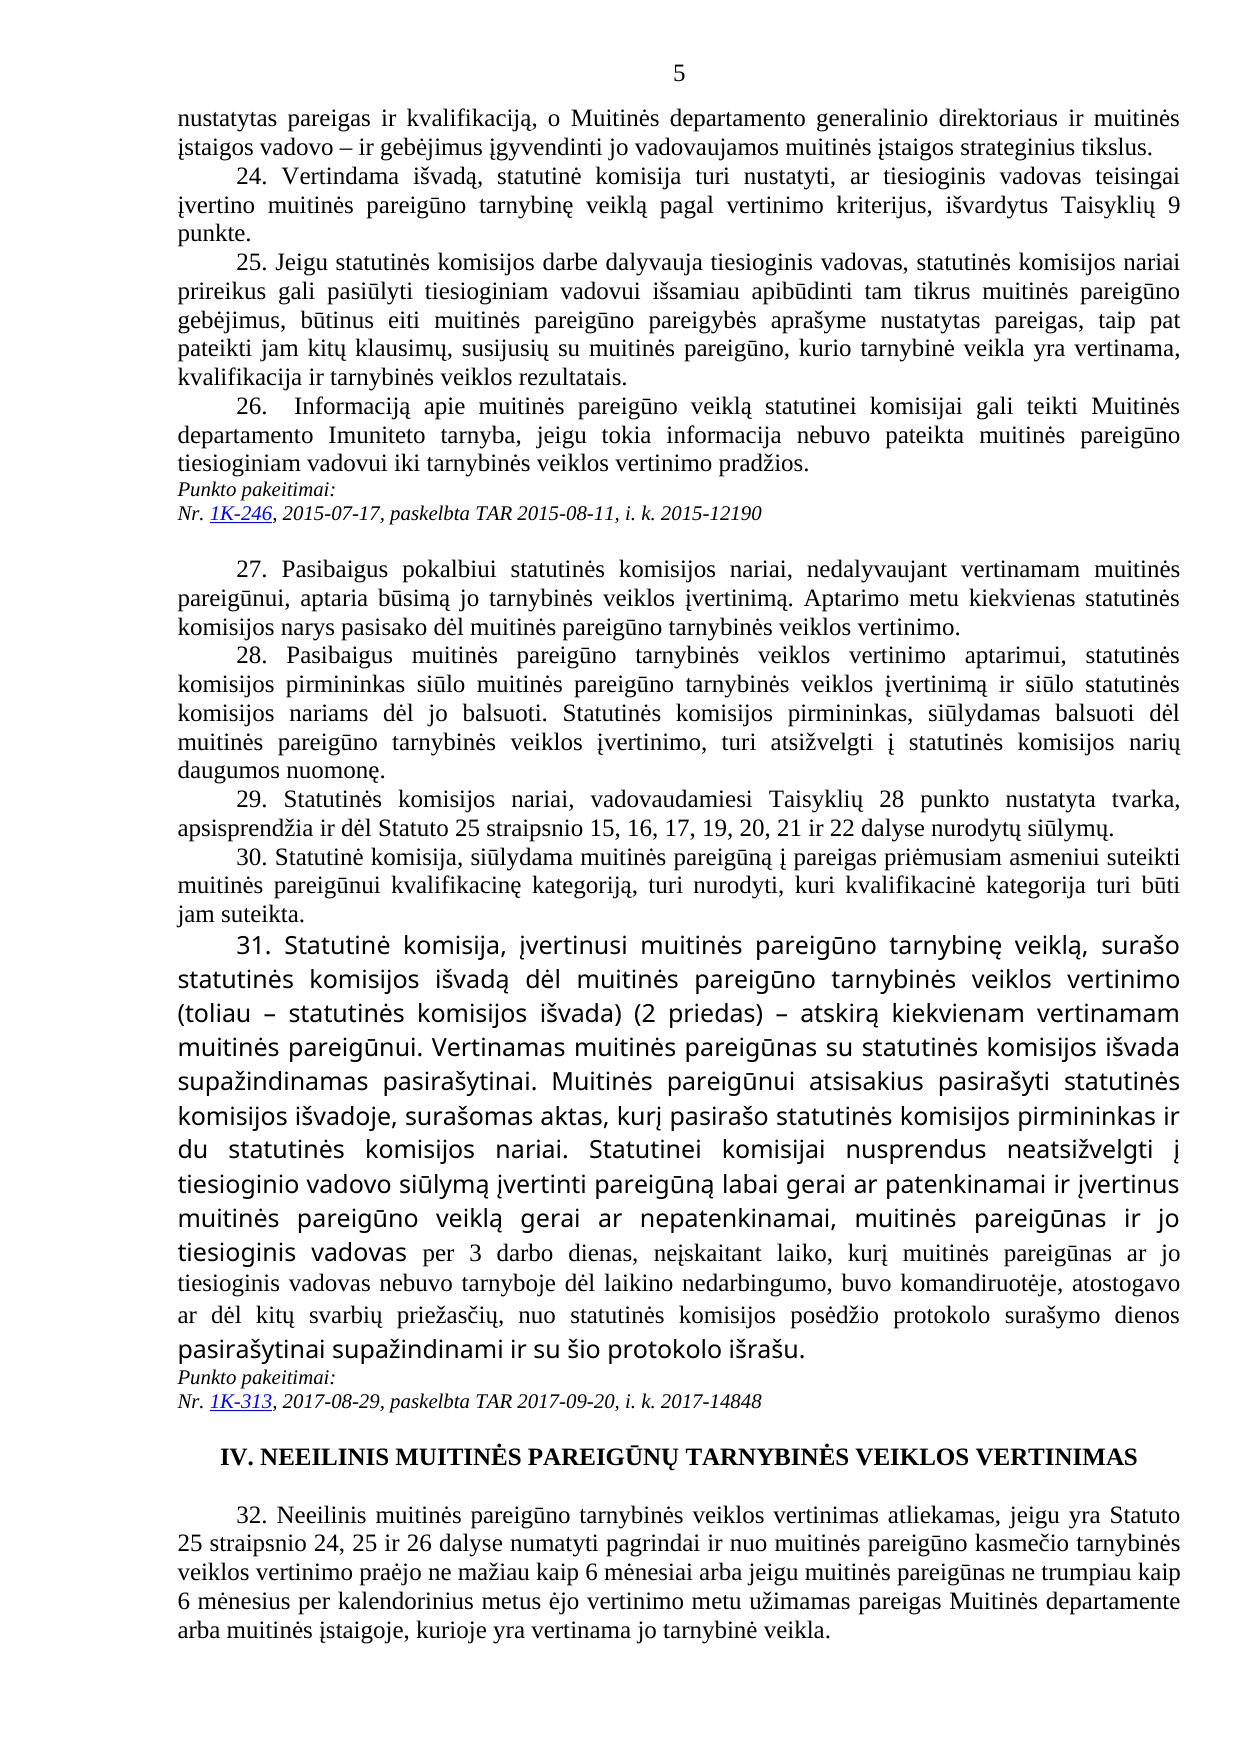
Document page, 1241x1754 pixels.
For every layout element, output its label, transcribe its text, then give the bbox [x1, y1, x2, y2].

text Nr. 1K-313, 2017-08-29, paskelbta TAR 2017-09-20, i. k. 2017-14848 [177, 1389, 1181, 1413]
text 24. Vertindama išvadą, statutinė komisija turi nustatyti, ar tiesioginis vadovas teisingai įvertino muitinės pareigūno tarnybinę veiklą pagal vertinimo kriterijus, išvardytus Taisyklių 9 punkte. [177, 161, 1181, 247]
text 31. Statutinė komisija, įvertinusi muitinės pareigūno tarnybinę veiklą, surašo statutinės komisijos išvadą dėl muitinės pareigūno tarnybinės veiklos vertinimo (toliau – statutinės komisijos išvada) (2 priedas) – atskirą kiekvienam vertinamam muitinės pareigūnui. Vertinamas muitinės pareigūnas su statutinės komisijos išvada supažindinamas pasirašytinai. Muitinės pareigūnui atsisakius pasirašyti statutinės komisijos išvadoje, surašomas aktas, kurį pasirašo statutinės komisijos pirmininkas ir du statutinės komisijos nariai. Statutinei komisijai nusprendus neatsižvelgti į tiesioginio vadovo siūlymą įvertinti pareigūną labai gerai ar patenkinamai ir įvertinus muitinės pareigūno veiklą gerai ar nepatenkinamai, muitinės pareigūnas ir jo tiesioginis vadovas per 3 darbo dienas, neįskaitant laiko, kurį muitinės pareigūnas ar jo tiesioginis vadovas nebuvo tarnyboje dėl laikino nedarbingumo, buvo komandiruotėje, atostogavo ar dėl kitų svarbių priežasčių, nuo statutinės komisijos posėdžio protokolo surašymo dienos pasirašytinai supažindinami ir su šio protokolo išrašu. [177, 928, 1181, 1365]
text Nr. 1K-246, 2015-07-17, paskelbta TAR 2015-08-11, i. k. 2015-12190 [177, 501, 1181, 525]
text 29. Statutinės komisijos nariai, vadovaudamiesi Taisyklių 28 punkto nustatyta tvarka, apsisprendžia ir dėl Statuto 25 straipsnio 15, 16, 17, 19, 20, 21 ir 22 dalyse nurodytų siūlymų. [177, 784, 1181, 842]
text 25. Jeigu statutinės komisijos darbe dalyvauja tiesioginis vadovas, statutinės komisijos nariai prireikus gali pasiūlyti tiesioginiam vadovui išsamiau apibūdinti tam tikrus muitinės pareigūno gebėjimus, būtinus eiti muitinės pareigūno pareigybės aprašyme nustatytas pareigas, taip pat pateikti jam kitų klausimų, susijusių su muitinės pareigūno, kurio tarnybinė veikla yra vertinama, kvalifikacija ir tarnybinės veiklos rezultatais. [177, 247, 1181, 391]
text 27. Pasibaigus pokalbiui statutinės komisijos nariai, nedalyvaujant vertinamam muitinės pareigūnui, aptaria būsimą jo tarnybinės veiklos įvertinimą. Aptarimo metu kiekvienas statutinės komisijos narys pasisako dėl muitinės pareigūno tarnybinės veiklos vertinimo. [177, 554, 1181, 640]
text IV. NEEILINIS MUITINĖS PAREIGŪNŲ TARNYBINĖS VEIKLOS VERTINIMAS [177, 1442, 1181, 1471]
text 30. Statutinė komisija, siūlydama muitinės pareigūną į pareigas priėmusiam asmeniui suteikti muitinės pareigūnui kvalifikacinę kategoriją, turi nurodyti, kuri kvalifikacinė kategorija turi būti jam suteikta. [177, 842, 1181, 928]
text Punkto pakeitimai: [177, 1365, 1181, 1389]
text 26. Informaciją apie muitinės pareigūno veiklą statutinei komisijai gali teikti Muitinės departamento Imuniteto tarnyba, jeigu tokia informacija nebuvo pateikta muitinės pareigūno tiesioginiam vadovui iki tarnybinės veiklos vertinimo pradžios. [177, 391, 1181, 477]
text 32. Neeilinis muitinės pareigūno tarnybinės veiklos vertinimas atliekamas, jeigu yra Statuto 25 straipsnio 24, 25 ir 26 dalyse numatyti pagrindai ir nuo muitinės pareigūno kasmečio tarnybinės veiklos vertinimo praėjo ne mažiau kaip 6 mėnesiai arba jeigu muitinės pareigūnas ne trumpiau kaip 6 mėnesius per kalendorinius metus ėjo vertinimo metu užimamas pareigas Muitinės departamente arba muitinės įstaigoje, kurioje yra vertinama jo tarnybinė veikla. [177, 1500, 1181, 1643]
text 28. Pasibaigus muitinės pareigūno tarnybinės veiklos vertinimo aptarimui, statutinės komisijos pirmininkas siūlo muitinės pareigūno tarnybinės veiklos įvertinimą ir siūlo statutinės komisijos nariams dėl jo balsuoti. Statutinės komisijos pirmininkas, siūlydamas balsuoti dėl muitinės pareigūno tarnybinės veiklos įvertinimo, turi atsižvelgti į statutinės komisijos narių daugumos nuomonę. [177, 640, 1181, 784]
text nustatytas pareigas ir kvalifikaciją, o Muitinės departamento generalinio direktoriaus ir muitinės įstaigos vadovo – ir gebėjimus įgyvendinti jo vadovaujamos muitinės įstaigos strateginius tikslus. [177, 103, 1181, 161]
text Punkto pakeitimai: [177, 477, 1181, 501]
